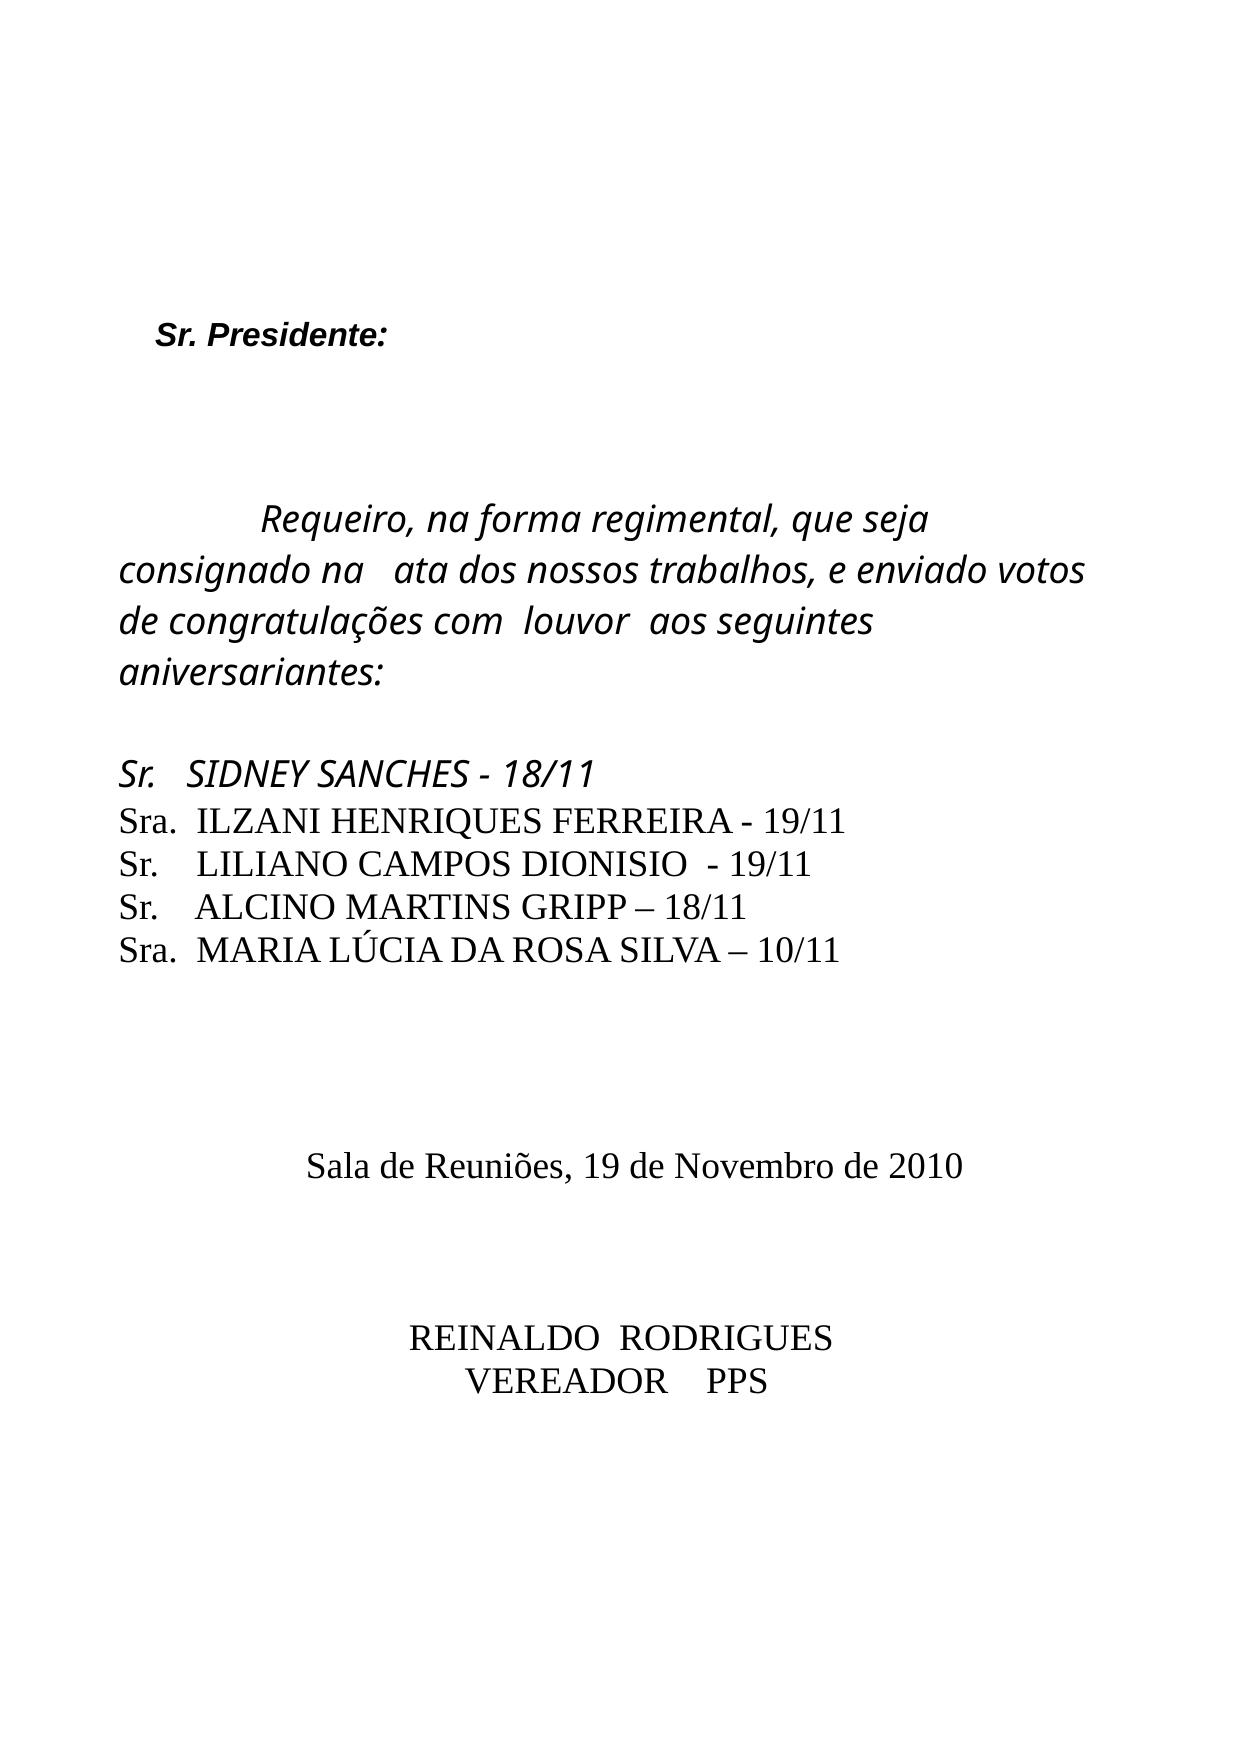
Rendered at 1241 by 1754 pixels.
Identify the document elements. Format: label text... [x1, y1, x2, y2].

text Sala de Reuniões, 19 de Novembro de 2010 [118, 1143, 1122, 1186]
text VEREADOR PPS [118, 1359, 1122, 1402]
text REINALDO RODRIGUES [118, 1316, 1122, 1359]
text Sr. ALCINO MARTINS GRIPP – 18/11 [118, 884, 1122, 928]
text Sra. MARIA LÚCIA DA ROSA SILVA – 10/11 [118, 928, 1122, 971]
text Sr. Presidente: [118, 310, 1122, 356]
text Sr. LILIANO CAMPOS DIONISIO - 19/11 [118, 841, 1122, 884]
text Requeiro, na forma regimental, que seja consignado na ata dos nossos trabalhos, e enviado votos de congratulações com louvor aos seguintes aniversariantes: [118, 492, 1122, 696]
text Sr. SIDNEY SANCHES - 18/11 [118, 747, 1122, 798]
text Sra. ILZANI HENRIQUES FERREIRA - 19/11 [118, 798, 1122, 841]
